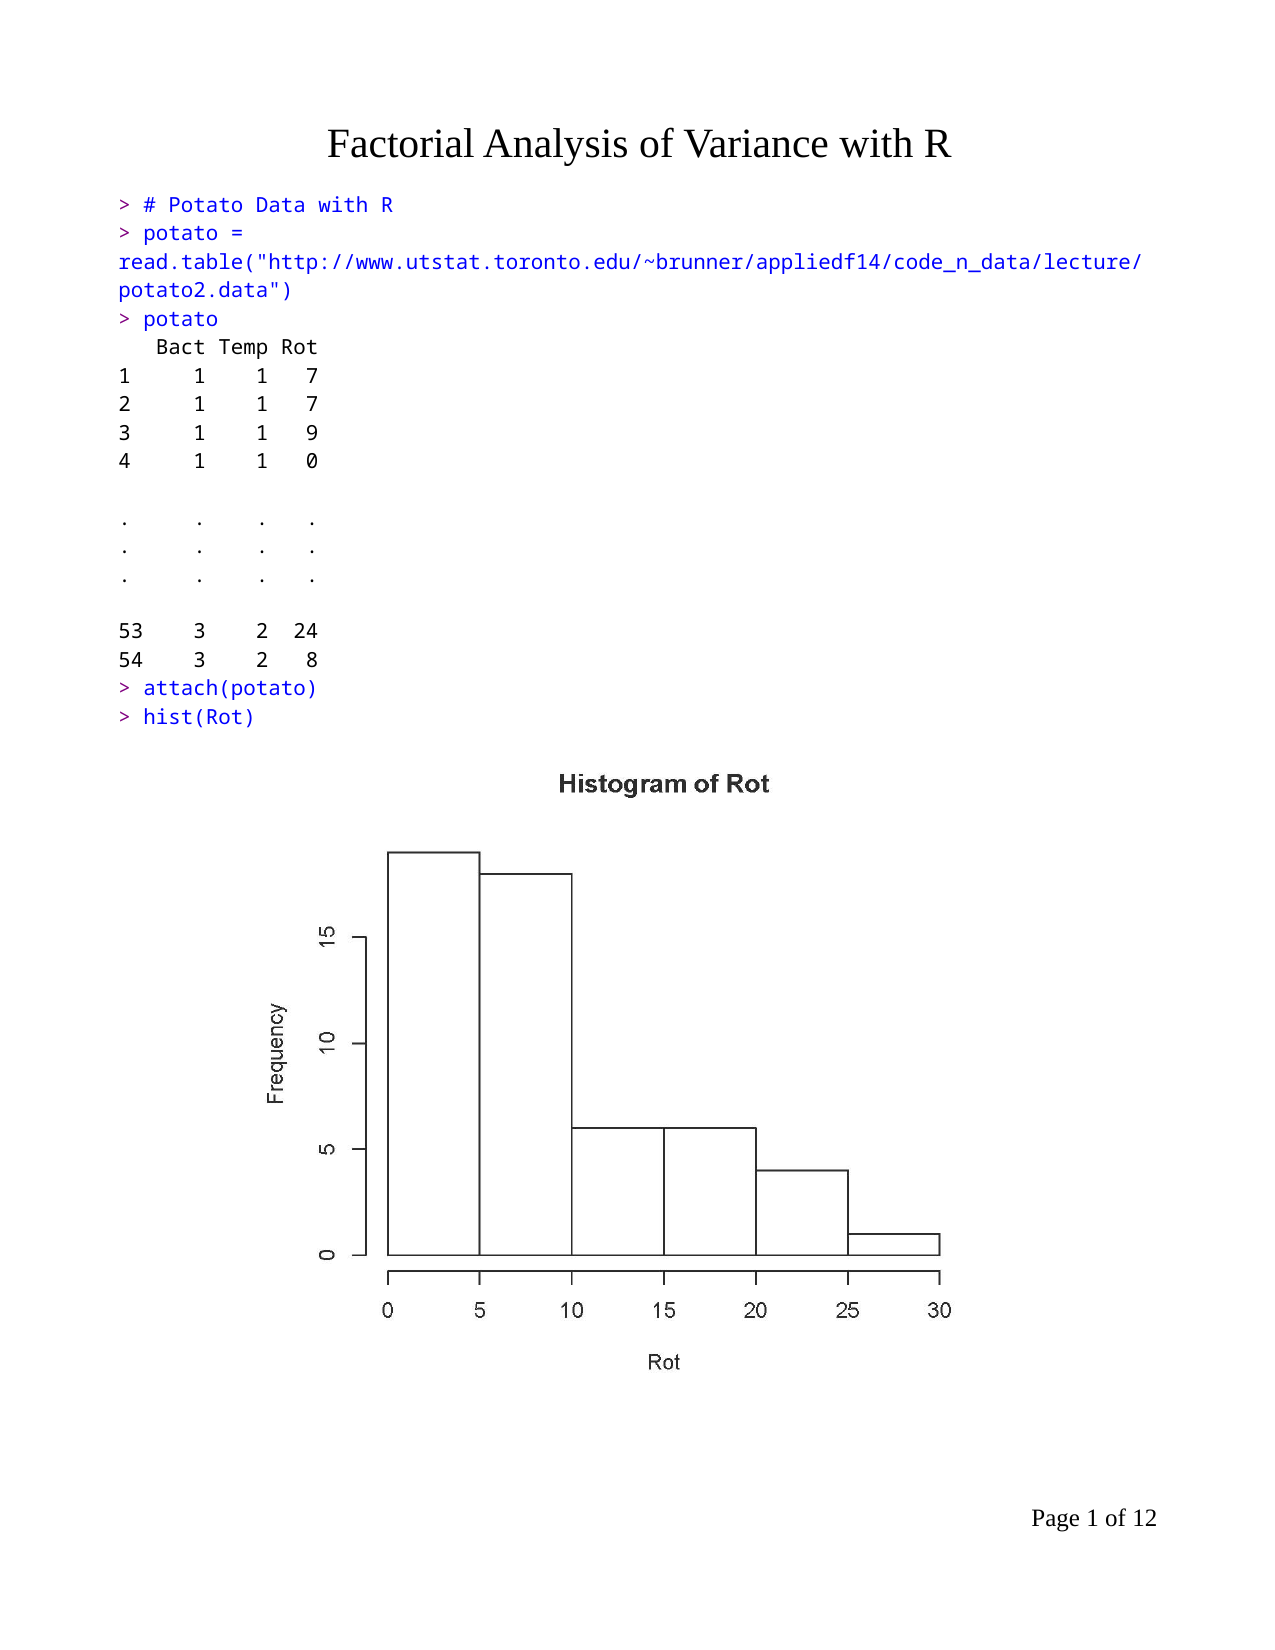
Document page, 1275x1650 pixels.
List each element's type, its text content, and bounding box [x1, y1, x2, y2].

text 1 1 1 7 [118, 361, 1157, 389]
picture [259, 730, 1016, 1403]
text Bact Temp Rot [118, 332, 1157, 361]
text . . . . [118, 531, 1157, 560]
text 2 1 1 7 [118, 389, 1157, 418]
text > potato = read.table("http://www.utstat.toronto.edu/~brunner/appliedf14/code_n_data/lecture/potato2.data") [118, 218, 1157, 304]
text . . . . [118, 560, 1157, 588]
text > attach(potato) [118, 673, 1157, 702]
text 54 3 2 8 [118, 645, 1157, 673]
text 3 1 1 9 [118, 418, 1157, 446]
text . . . . [118, 503, 1157, 531]
text > # Potato Data with R [118, 190, 1160, 218]
text > hist(Rot) [118, 702, 1157, 730]
text 4 1 1 0 [118, 446, 1157, 474]
text 53 3 2 24 [118, 617, 1157, 645]
text > potato [118, 304, 1157, 332]
text Factorial Analysis of Variance with R [118, 118, 1160, 166]
